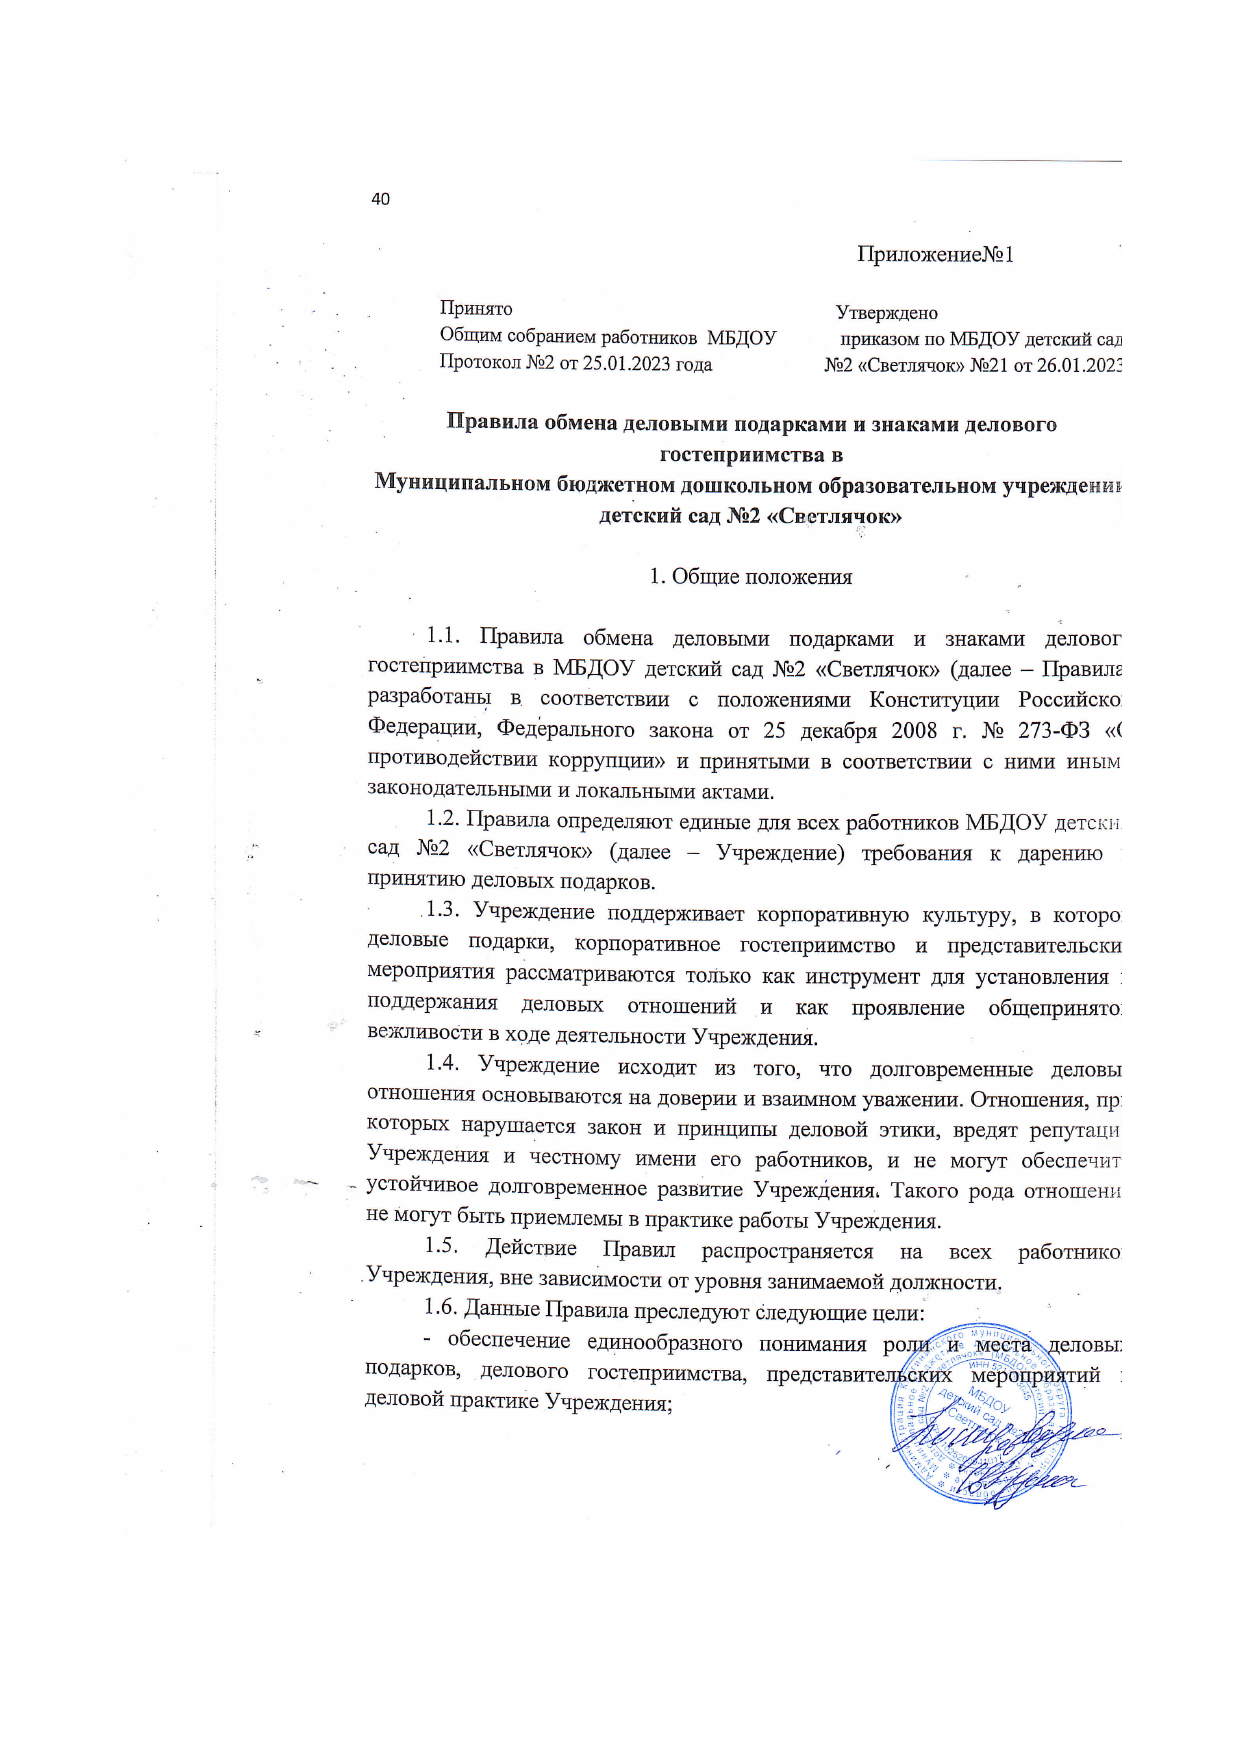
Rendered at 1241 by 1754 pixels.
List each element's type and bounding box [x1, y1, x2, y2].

picture [118, 151, 1122, 1534]
